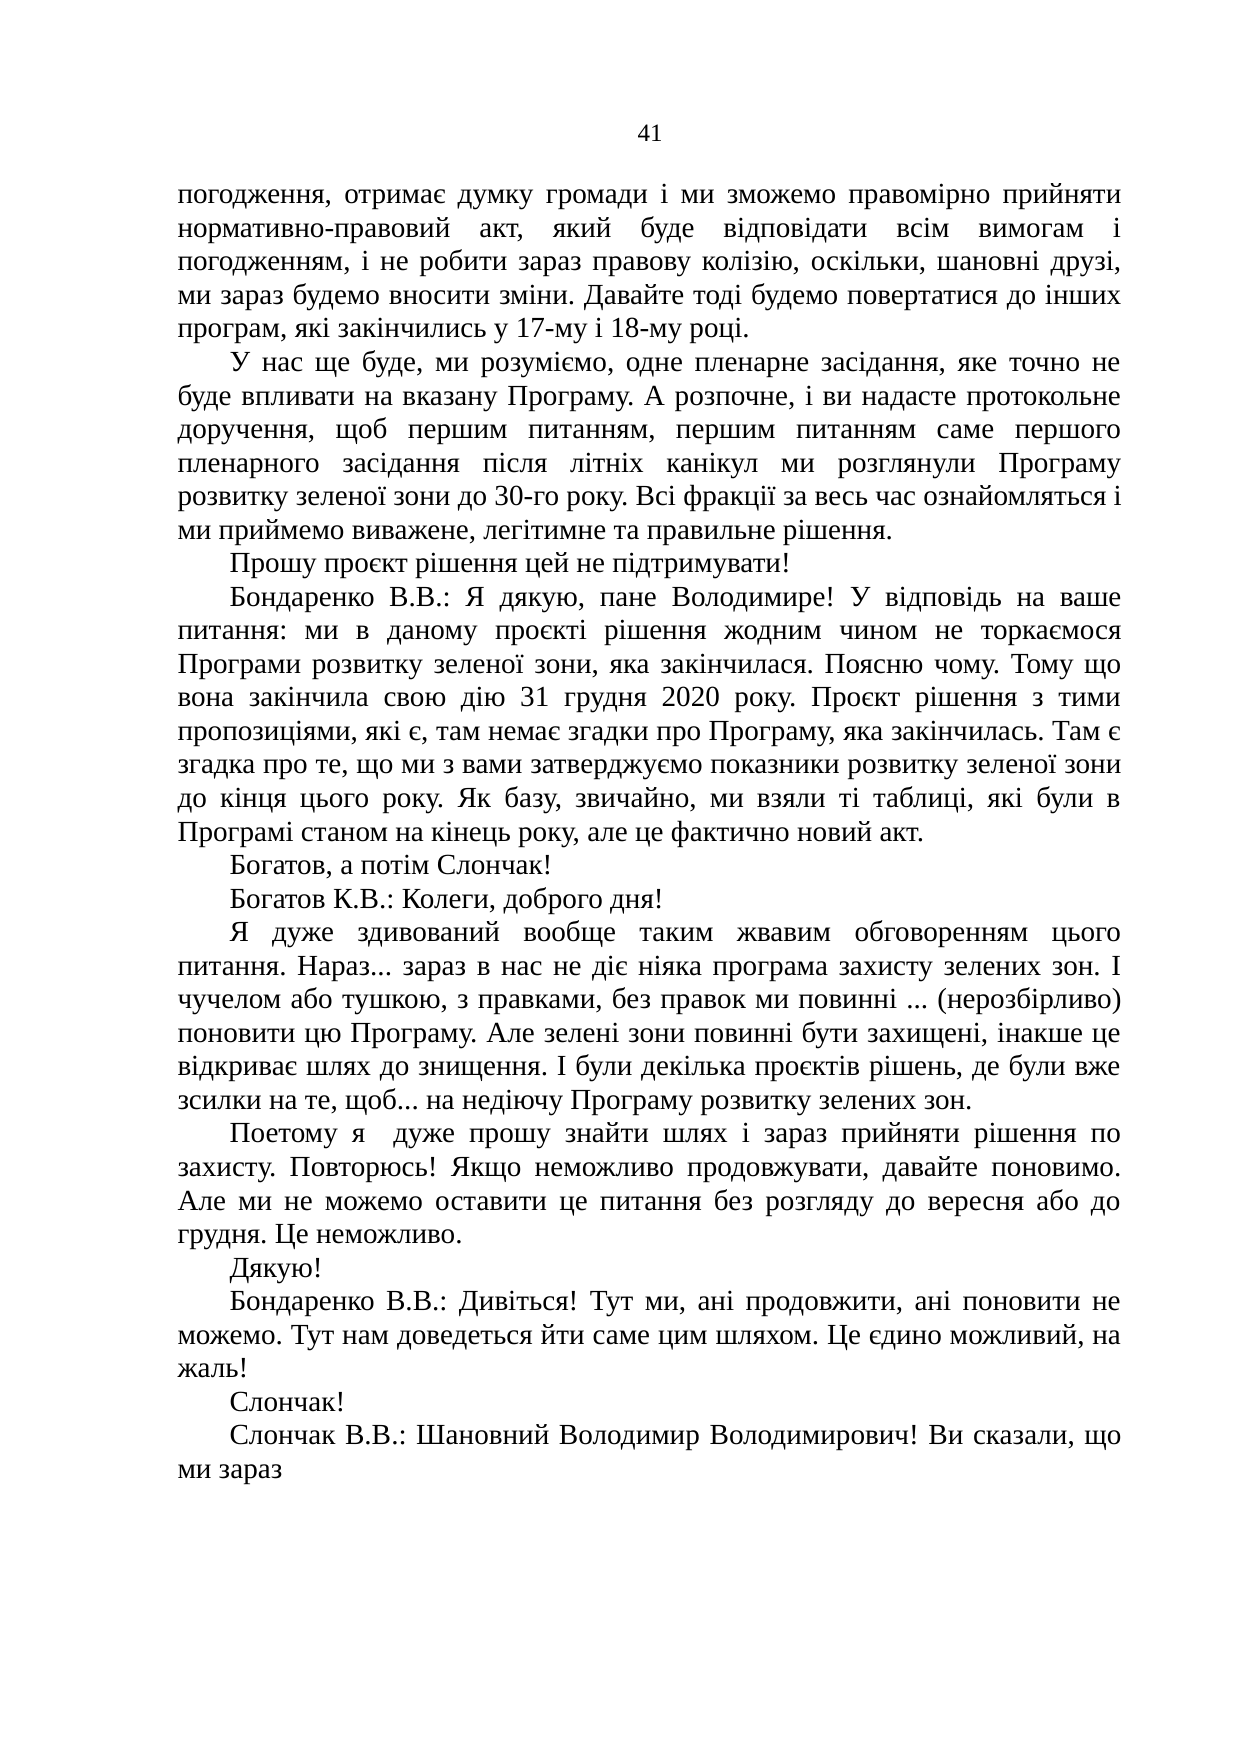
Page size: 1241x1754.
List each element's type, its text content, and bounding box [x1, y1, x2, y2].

text Дякую! [177, 1250, 1122, 1283]
text погодження, отримає думку громади і ми зможемо правомірно прийняти нормативно-правовий акт, який буде відповідати всім вимогам і погодженням, і не робити зараз правову колізію, оскільки, шановні друзі, ми зараз будемо вносити зміни. Давайте тоді будемо повертатися до інших програм, які закінчились у 17-му і 18-му році. [177, 176, 1122, 344]
text Слончак В.В.: Шановний Володимир Володимирович! Ви сказали, що ми зараз [177, 1417, 1122, 1484]
text Слончак! [177, 1384, 1122, 1417]
text Богатов, а потім Слончак! [177, 847, 1122, 881]
text Бондаренко В.В.: Дивіться! Тут ми, ані продовжити, ані поновити не можемо. Тут нам доведеться йти саме цим шляхом. Це єдино можливий, на жаль! [177, 1283, 1122, 1384]
text У нас ще буде, ми розуміємо, одне пленарне засідання, яке точно не буде впливати на вказану Програму. А розпочне, і ви надасте протокольне доручення, щоб першим питанням, першим питанням саме першого пленарного засідання після літніх канікул ми розглянули Програму розвитку зеленої зони до 30-го року. Всі фракції за весь час ознайомляться і ми приймемо виважене, легітимне та правильне рішення. [177, 344, 1122, 545]
text Бондаренко В.В.: Я дякую, пане Володимире! У відповідь на ваше питання: ми в даному проєкті рішення жодним чином не торкаємося Програми розвитку зеленої зони, яка закінчилася. Поясню чому. Тому що вона закінчила свою дію 31 грудня 2020 року. Проєкт рішення з тими пропозиціями, які є, там немає згадки про Програму, яка закінчилась. Там є згадка про те, що ми з вами затверджуємо показники розвитку зеленої зони до кінця цього року. Як базу, звичайно, ми взяли ті таблиці, які були в Програмі станом на кінець року, але це фактично новий акт. [177, 579, 1122, 847]
text Я дуже здивований вообще таким жвавим обговоренням цього питання. Нараз... зараз в нас не діє ніяка програма захисту зелених зон. І чучелом або тушкою, з правками, без правок ми повинні ... (нерозбірливо) поновити цю Програму. Але зелені зони повинні бути захищені, інакше це відкриває шлях до знищення. І були декілька проєктів рішень, де були вже зсилки на те, щоб... на недіючу Програму розвитку зелених зон. [177, 914, 1122, 1116]
text Прошу проєкт рішення цей не підтримувати! [177, 545, 1122, 579]
text Поетому я дуже прошу знайти шлях і зараз прийняти рішення по захисту. Повторюсь! Якщо неможливо продовжувати, давайте поновимо. Але ми не можемо оставити це питання без розгляду до вересня або до грудня. Це неможливо. [177, 1116, 1122, 1250]
text Богатов К.В.: Колеги, доброго дня! [177, 881, 1122, 914]
